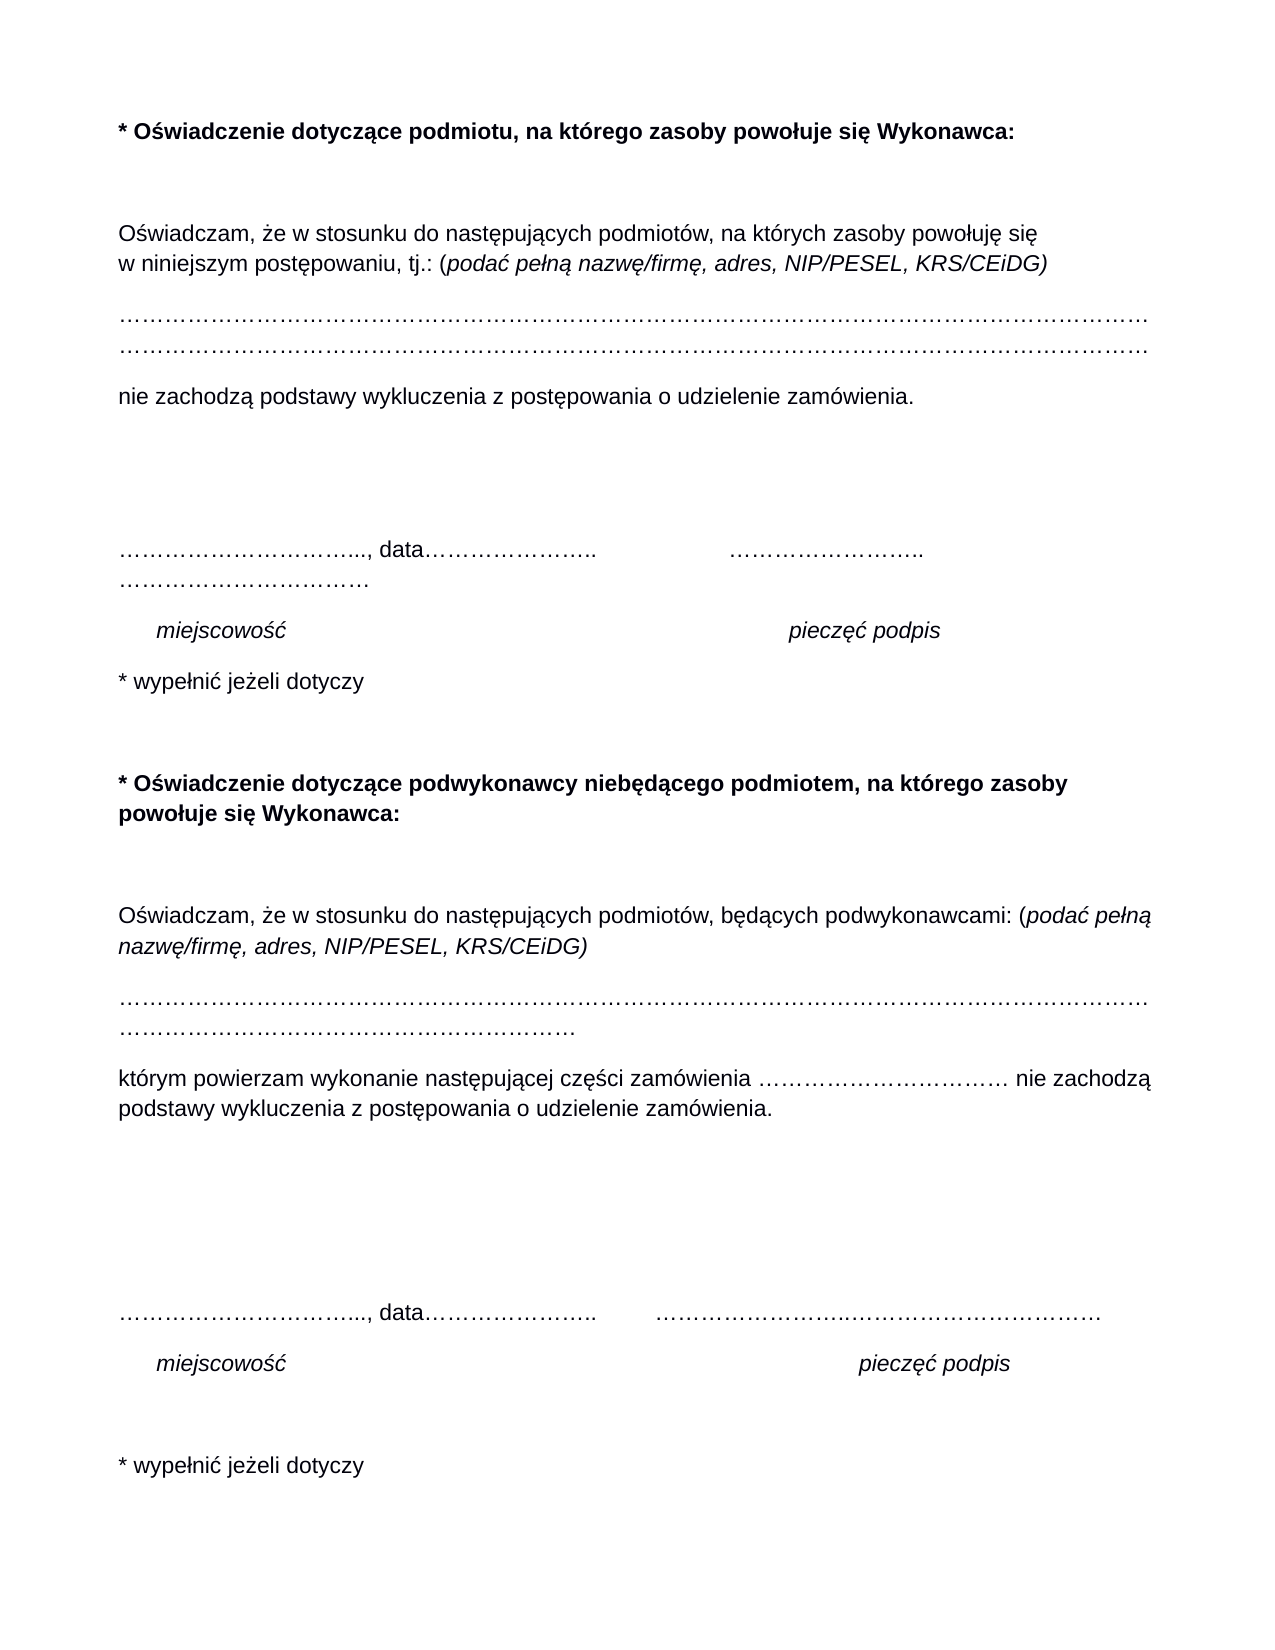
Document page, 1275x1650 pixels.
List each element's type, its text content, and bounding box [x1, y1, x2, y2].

text * Oświadczenie dotyczące podmiotu, na którego zasoby powołuje się Wykonawca: [118, 118, 1157, 144]
text …………………………..., data………………….. ……………………..…………………………… [118, 1299, 1157, 1326]
text miejscowość pieczęć podpis [118, 617, 1157, 643]
text nie zachodzą podstawy wykluczenia z postępowania o udzielenie zamówienia. [118, 383, 1157, 409]
text którym powierzam wykonanie następującej części zamówienia …………………………… nie zachodzą podstawy wykluczenia z postępowania o udzielenie zamówienia. [118, 1065, 1157, 1122]
text miejscowość pieczęć podpis [118, 1350, 1157, 1377]
text * wypełnić jeżeli dotyczy [118, 668, 1157, 694]
text Oświadczam, że w stosunku do następujących podmiotów, będących podwykonawcami: (podać pełną nazwę/firmę, adres, NIP/PESEL, KRS/CEiDG) [118, 902, 1157, 959]
text * Oświadczenie dotyczące podwykonawcy niebędącego podmiotem, na którego zasoby powołuje się Wykonawca: [118, 770, 1157, 827]
text …………………………………………………………………………………………………………………………………………………………………………… [118, 984, 1157, 1040]
text Oświadczam, że w stosunku do następujących podmiotów, na których zasoby powołuję się w niniejszym postępowaniu, tj.: (podać pełną nazwę/firmę, adres, NIP/PESEL, KRS/CEiDG) [118, 220, 1157, 277]
text * wypełnić jeżeli dotyczy [118, 1452, 1157, 1479]
text …………………………..., data………………….. ……………………..…………………………… [118, 536, 1157, 592]
text ……………………………………………………………………………………………………………………………………………………………………………………………………………………………………………… [118, 301, 1157, 358]
